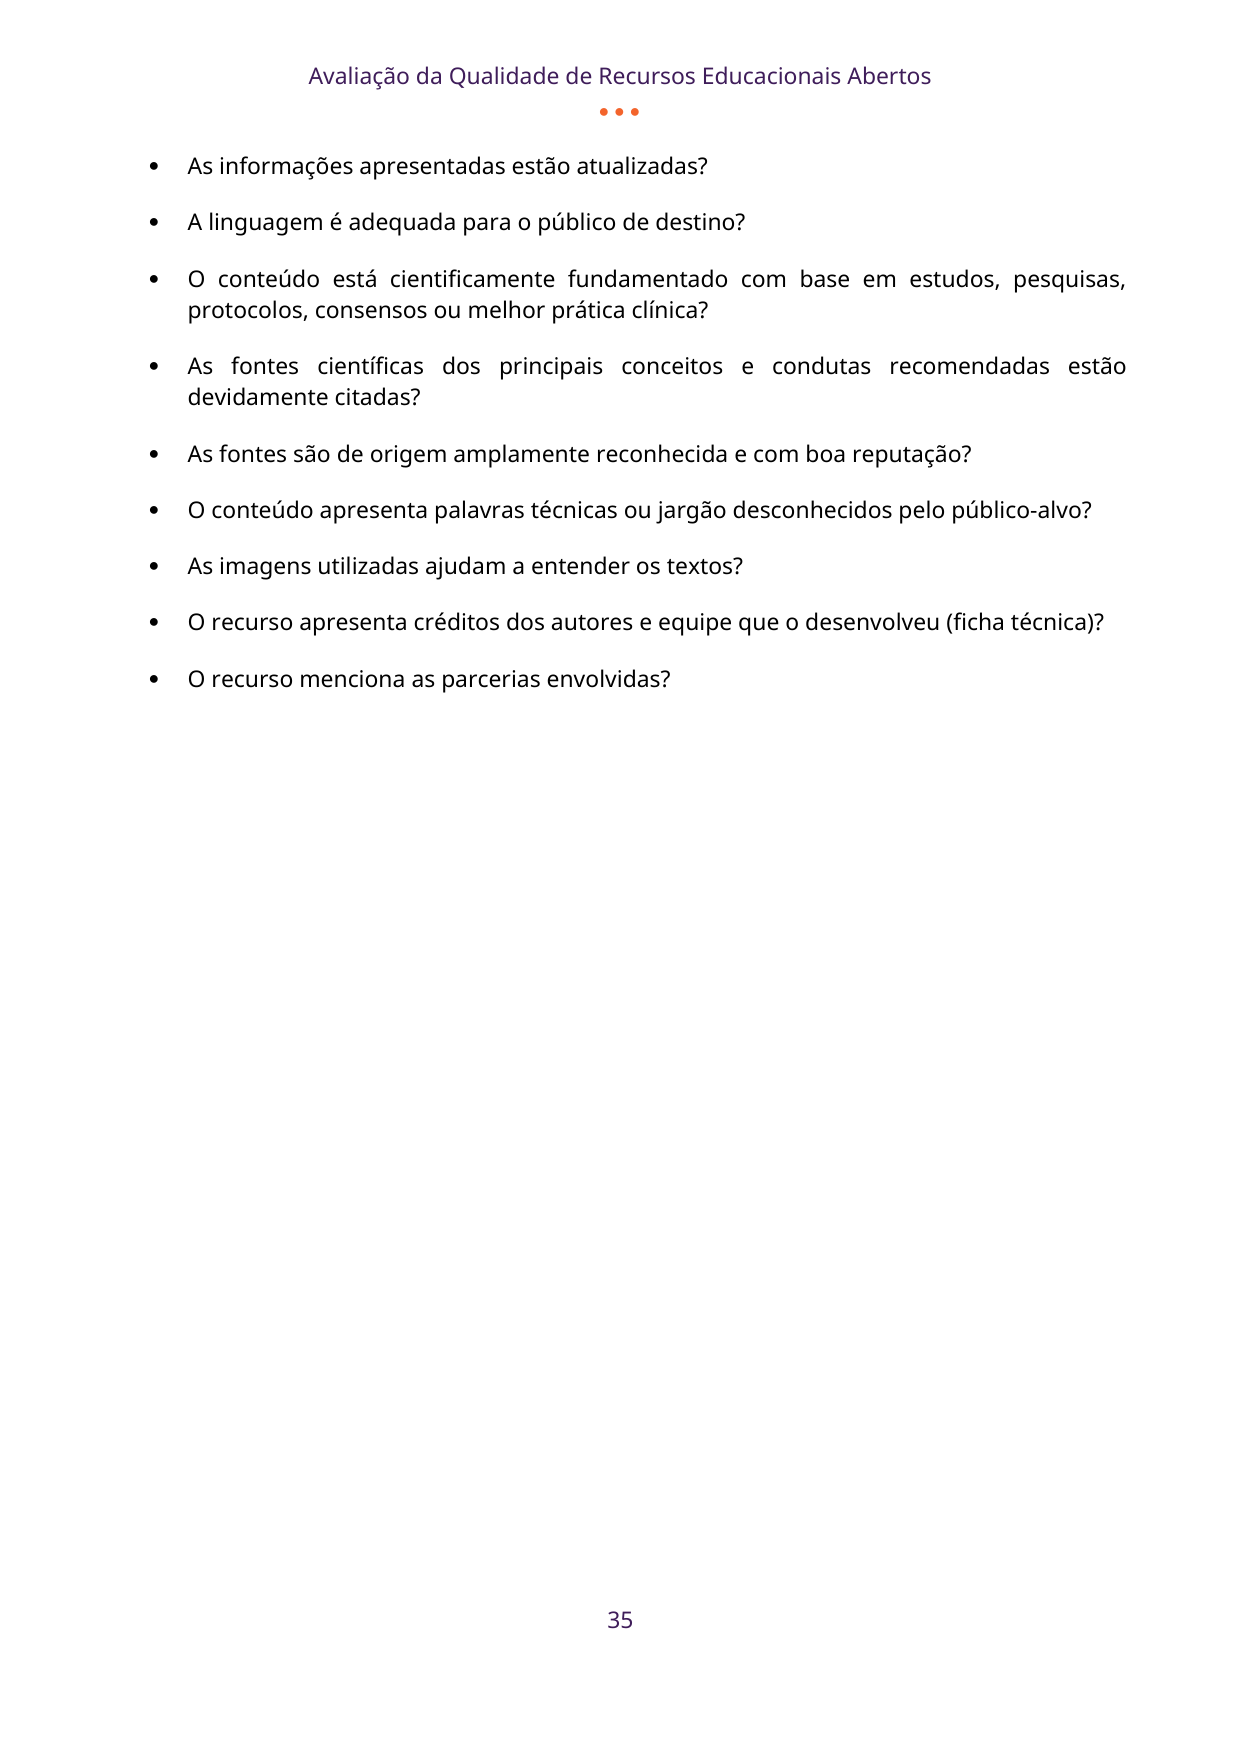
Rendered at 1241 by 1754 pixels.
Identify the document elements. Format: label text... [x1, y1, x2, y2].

list O conteúdo apresenta palavras técnicas ou jargão desconhecidos pelo público-alvo? [150, 494, 1128, 525]
list As imagens utilizadas ajudam a entender os textos? [150, 550, 1128, 581]
list As informações apresentadas estão atualizadas? [150, 150, 1128, 181]
list As fontes científicas dos principais conceitos e condutas recomendadas estão devidamente citadas? [150, 350, 1128, 412]
list O conteúdo está cientificamente fundamentado com base em estudos, pesquisas, protocolos, consensos ou melhor prática clínica? [150, 262, 1128, 325]
list O recurso apresenta créditos dos autores e equipe que o desenvolveu (ficha técnica)? [150, 606, 1128, 637]
list As fontes são de origem amplamente reconhecida e com boa reputação? [150, 437, 1128, 469]
list O recurso menciona as parcerias envolvidas? [150, 662, 1128, 694]
list A linguagem é adequada para o público de destino? [150, 206, 1128, 237]
